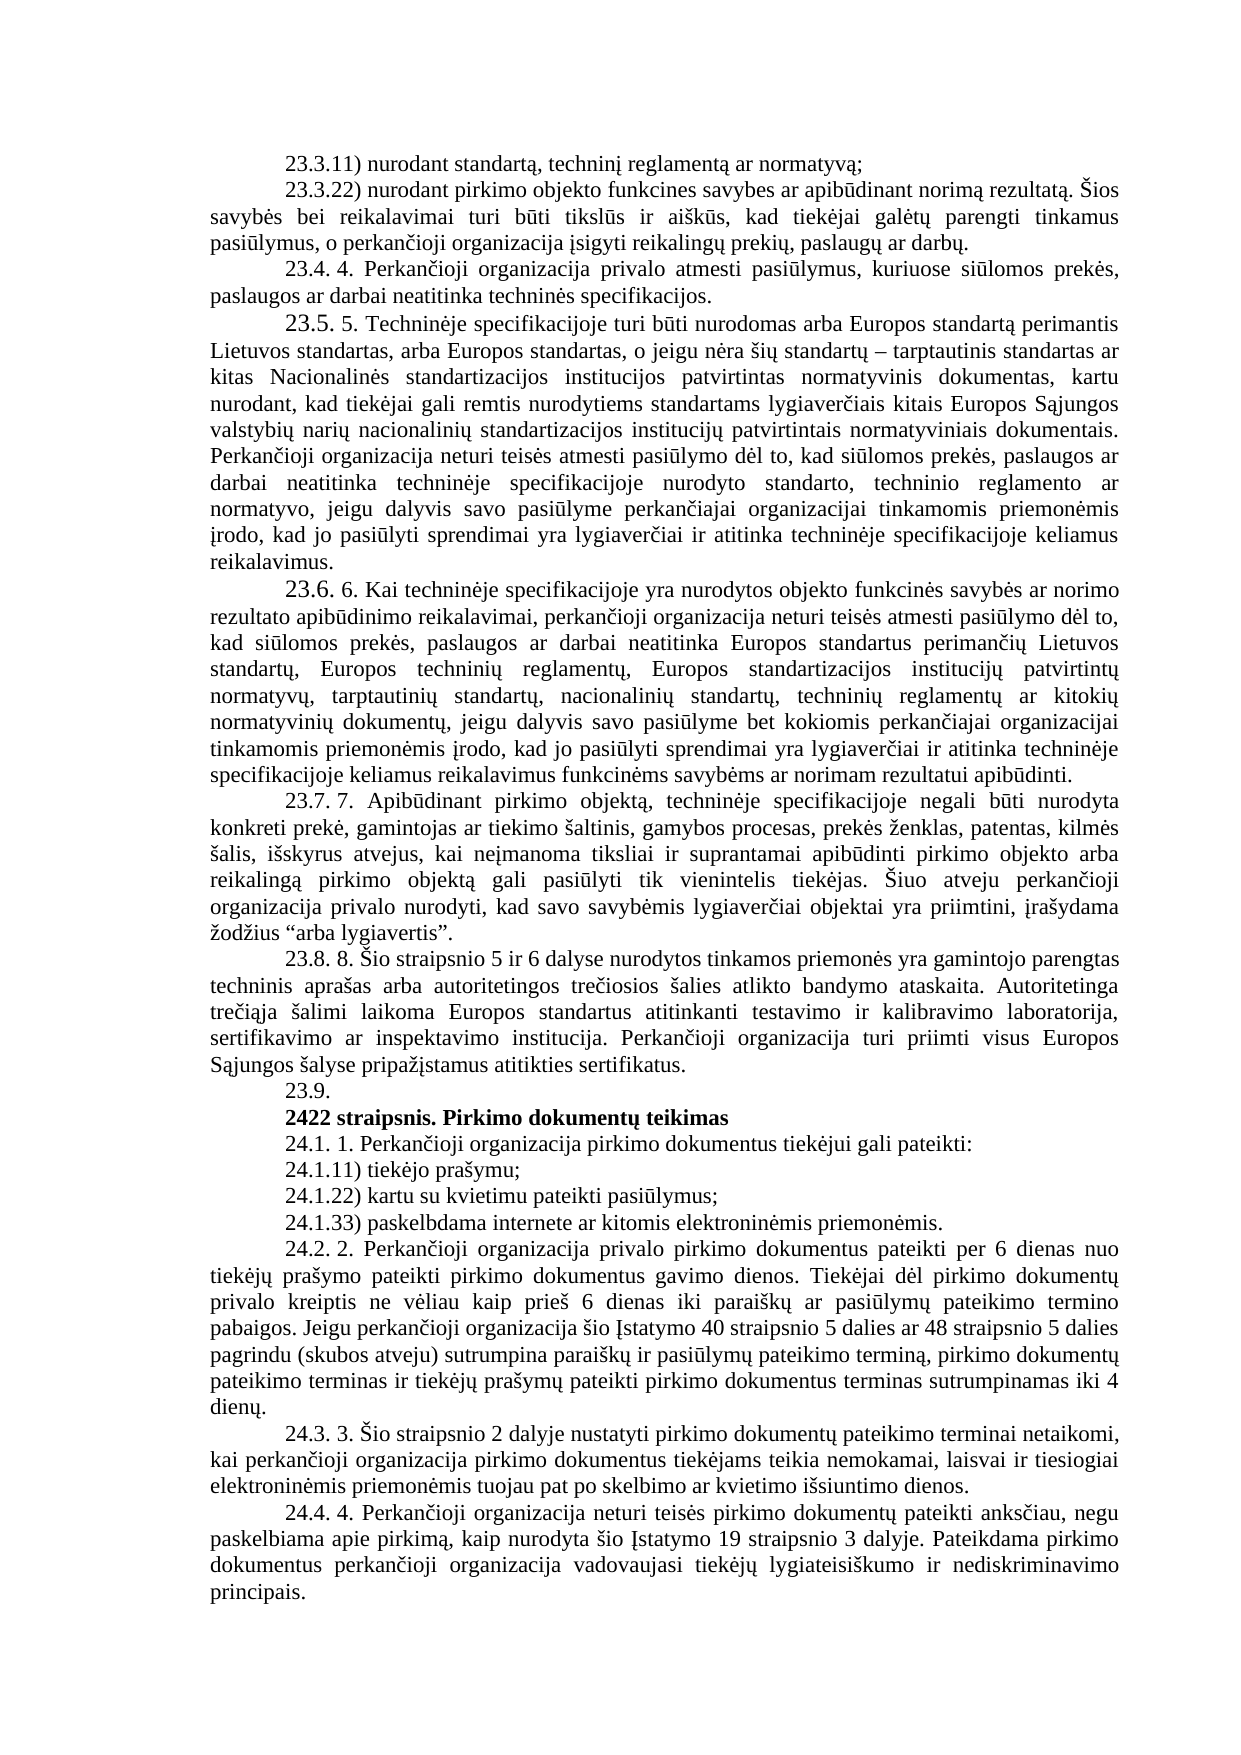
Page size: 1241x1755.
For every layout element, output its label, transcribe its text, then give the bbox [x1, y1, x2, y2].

subtitle 5. Techninėje specifikacijoje turi būti nurodomas arba Europos standartą perimantis Lietuvos standartas, arba Europos standartas, o jeigu nėra šių standartų – tarptautinis standartas ar kitas Nacionalinės standartizacijos institucijos patvirtintas normatyvinis dokumentas, kartu nurodant, kad tiekėjai gali remtis nurodytiems standartams lygiaverčiais kitais Europos Sąjungos valstybių narių nacionalinių standartizacijos institucijų patvirtintais normatyviniais dokumentais. Perkančioji organizacija neturi teisės atmesti pasiūlymo dėl to, kad siūlomos prekės, paslaugos ar darbai neatitinka techninėje specifikacijoje nurodyto standarto, techninio reglamento ar normatyvo, jeigu dalyvis savo pasiūlyme perkančiajai organizacijai tinkamomis priemonėmis įrodo, kad jo pasiūlyti sprendimai yra lygiaverčiai ir atitinka techninėje specifikacijoje keliamus reikalavimus. [210, 308, 1120, 574]
subtitle 2) kartu su kvietimu pateikti pasiūlymus; [210, 1183, 1120, 1209]
subtitle 22 straipsnis. Pirkimo dokumentų teikimas [210, 1103, 1120, 1130]
subtitle 1) tiekėjo prašymu; [210, 1156, 1120, 1183]
subtitle 4. Perkančioji organizacija neturi teisės pirkimo dokumentų pateikti anksčiau, negu paskelbiama apie pirkimą, kaip nurodyta šio Įstatymo 19 straipsnio 3 dalyje. Pateikdama pirkimo dokumentus perkančioji organizacija vadovaujasi tiekėjų lygiateisiškumo ir nediskriminavimo principais. [210, 1499, 1120, 1604]
subtitle 8. Šio straipsnio 5 ir 6 dalyse nurodytos tinkamos priemonės yra gamintojo parengtas techninis aprašas arba autoritetingos trečiosios šalies atlikto bandymo ataskaita. Autoritetinga trečiąja šalimi laikoma Europos standartus atitinkanti testavimo ir kalibravimo laboratorija, sertifikavimo ar inspektavimo institucija. Perkančioji organizacija turi priimti visus Europos Sąjungos šalyse pripažįstamus atitikties sertifikatus. [210, 945, 1120, 1077]
subtitle 3) paskelbdama internete ar kitomis elektroninėmis priemonėmis. [210, 1209, 1120, 1235]
subtitle 4. Perkančioji organizacija privalo atmesti pasiūlymus, kuriuose siūlomos prekės, paslaugos ar darbai neatitinka techninės specifikacijos. [210, 255, 1120, 308]
subtitle 1. Perkančioji organizacija pirkimo dokumentus tiekėjui gali pateikti: [210, 1130, 1120, 1156]
subtitle 2. Perkančioji organizacija privalo pirkimo dokumentus pateikti per 6 dienas nuo tiekėjų prašymo pateikti pirkimo dokumentus gavimo dienos. Tiekėjai dėl pirkimo dokumentų privalo kreiptis ne vėliau kaip prieš 6 dienas iki paraiškų ar pasiūlymų pateikimo termino pabaigos. Jeigu perkančioji organizacija šio Įstatymo 40 straipsnio 5 dalies ar 48 straipsnio 5 dalies pagrindu (skubos atveju) sutrumpina paraiškų ir pasiūlymų pateikimo terminą, pirkimo dokumentų pateikimo terminas ir tiekėjų prašymų pateikti pirkimo dokumentus terminas sutrumpinamas iki 4 dienų. [210, 1235, 1120, 1420]
subtitle 1) nurodant standartą, techninį reglamentą ar normatyvą; [210, 150, 1120, 176]
subtitle 3. Šio straipsnio 2 dalyje nustatyti pirkimo dokumentų pateikimo terminai netaikomi, kai perkančioji organizacija pirkimo dokumentus tiekėjams teikia nemokamai, laisvai ir tiesiogiai elektroninėmis priemonėmis tuojau pat po skelbimo ar kvietimo išsiuntimo dienos. [210, 1420, 1120, 1499]
subtitle 7. Apibūdinant pirkimo objektą, techninėje specifikacijoje negali būti nurodyta konkreti prekė, gamintojas ar tiekimo šaltinis, gamybos procesas, prekės ženklas, patentas, kilmės šalis, išskyrus atvejus, kai neįmanoma tiksliai ir suprantamai apibūdinti pirkimo objekto arba reikalingą pirkimo objektą gali pasiūlyti tik vienintelis tiekėjas. Šiuo atveju perkančioji organizacija privalo nurodyti, kad savo savybėmis lygiaverčiai objektai yra priimtini, įrašydama žodžius “arba lygiavertis”. [210, 787, 1120, 945]
subtitle 6. Kai techninėje specifikacijoje yra nurodytos objekto funkcinės savybės ar norimo rezultato apibūdinimo reikalavimai, perkančioji organizacija neturi teisės atmesti pasiūlymo dėl to, kad siūlomos prekės, paslaugos ar darbai neatitinka Europos standartus perimančių Lietuvos standartų, Europos techninių reglamentų, Europos standartizacijos institucijų patvirtintų normatyvų, tarptautinių standartų, nacionalinių standartų, techninių reglamentų ar kitokių normatyvinių dokumentų, jeigu dalyvis savo pasiūlyme bet kokiomis perkančiajai organizacijai tinkamomis priemonėmis įrodo, kad jo pasiūlyti sprendimai yra lygiaverčiai ir atitinka techninėje specifikacijoje keliamus reikalavimus funkcinėms savybėms ar norimam rezultatui apibūdinti. [210, 574, 1120, 787]
subtitle 2) nurodant pirkimo objekto funkcines savybes ar apibūdinant norimą rezultatą. Šios savybės bei reikalavimai turi būti tikslūs ir aiškūs, kad tiekėjai galėtų parengti tinkamus pasiūlymus, o perkančioji organizacija įsigyti reikalingų prekių, paslaugų ar darbų. [210, 176, 1120, 255]
